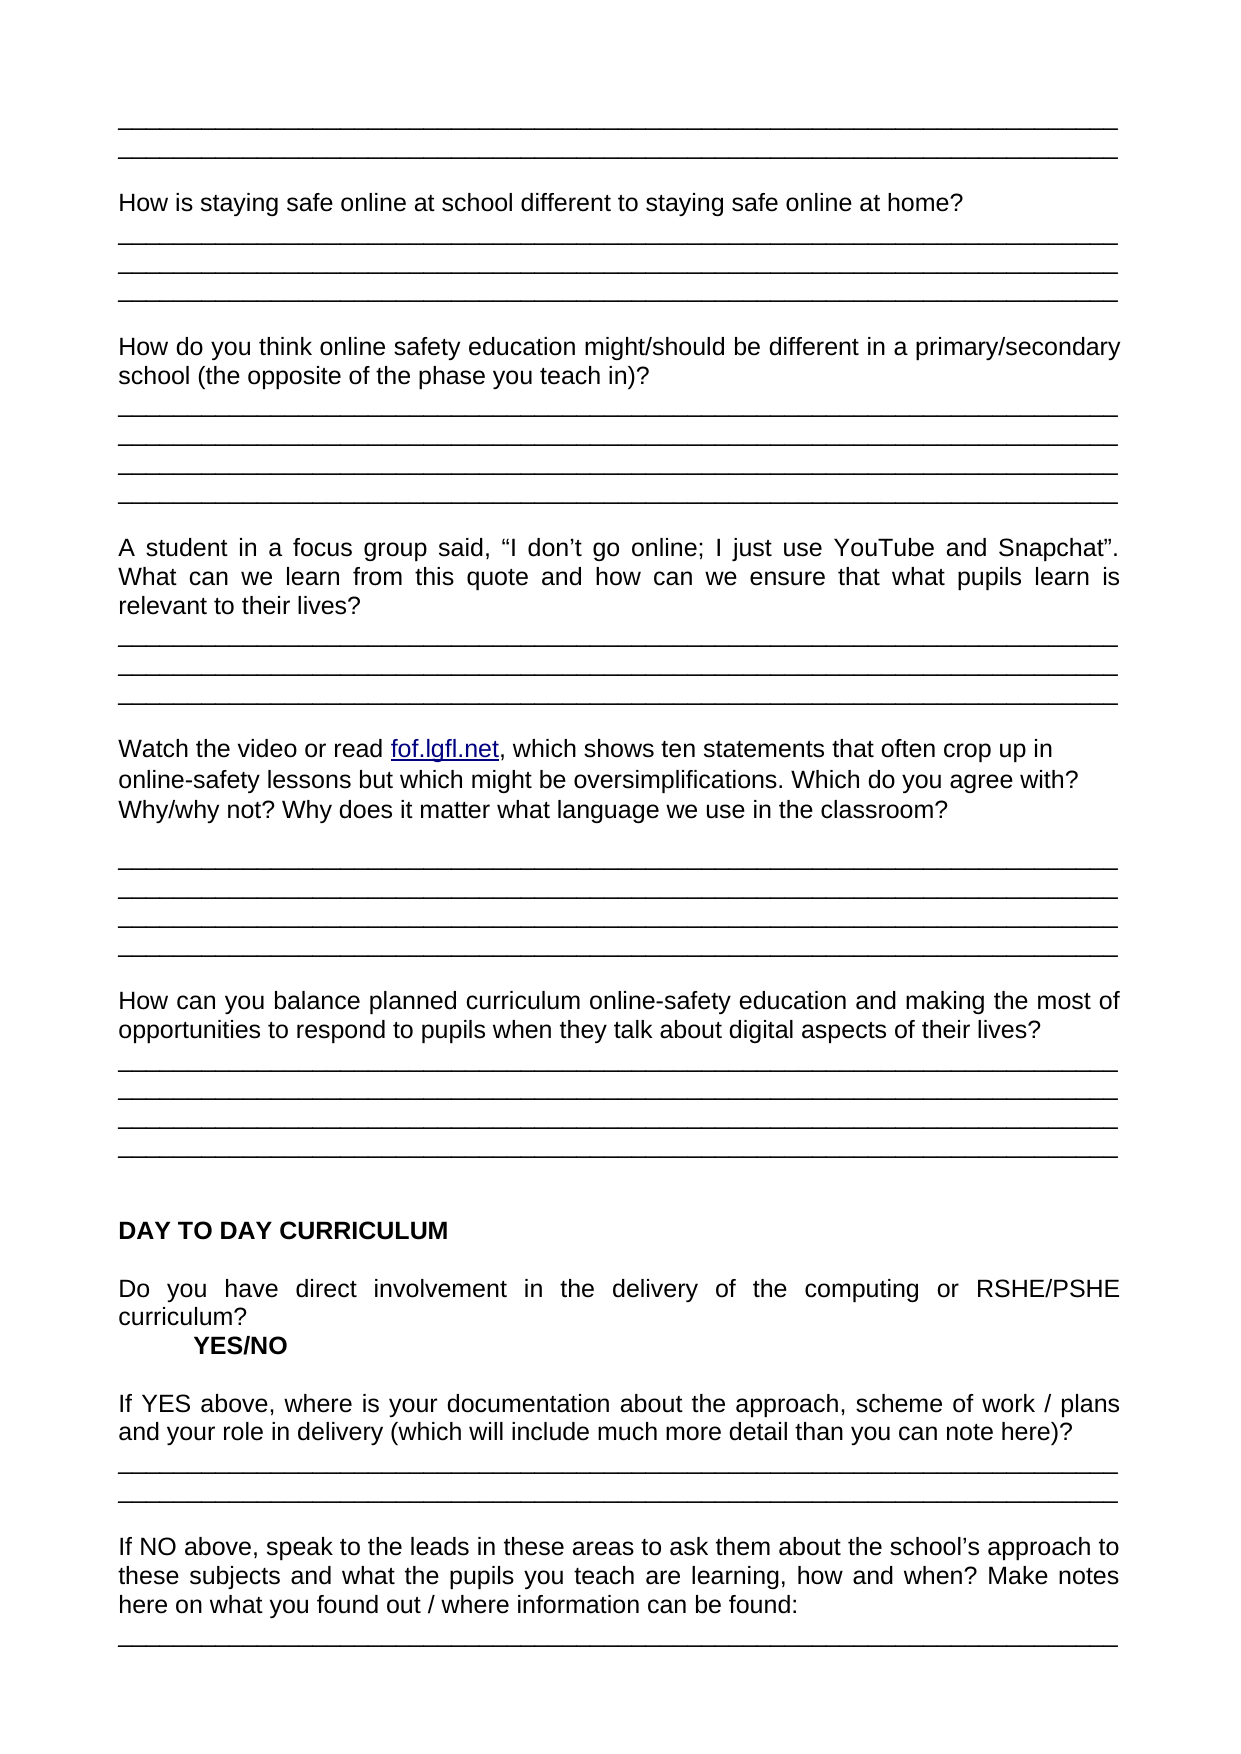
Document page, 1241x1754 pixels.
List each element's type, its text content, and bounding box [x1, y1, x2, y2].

text DAY TO DAY CURRICULUM [118, 1216, 1122, 1245]
text ________________________________________________________________________ [118, 1130, 1122, 1158]
text ________________________________________________________________________ [118, 217, 1122, 246]
text ________________________________________________________________________ [118, 928, 1122, 957]
text ________________________________________________________________________ [118, 619, 1122, 648]
text How is staying safe online at school different to staying safe online at home? [118, 188, 1122, 217]
text ________________________________________________________________________ [118, 1446, 1122, 1475]
text ________________________________________________________________________ [118, 1618, 1122, 1647]
text ________________________________________________________________________ [118, 131, 1122, 159]
text ________________________________________________________________________ [118, 900, 1122, 928]
text A student in a focus group said, “I don’t go online; I just use YouTube and Snapchat”. What can we learn from this quote and how can we ensure that what pupils learn is relevant to their lives? [118, 533, 1122, 619]
text ________________________________________________________________________ [118, 648, 1122, 677]
text ________________________________________________________________________ [118, 447, 1122, 476]
text ________________________________________________________________________ [118, 1475, 1122, 1503]
text ________________________________________________________________________ [118, 677, 1122, 706]
text ________________________________________________________________________ [118, 274, 1122, 303]
text How can you balance planned curriculum online-safety education and making the most of opportunities to respond to pupils when they talk about digital aspects of their lives? [118, 986, 1122, 1043]
text Watch the video or read fof.lgfl.net, which shows ten statements that often crop up in online-safety lessons but which might be oversimplifications. Which do you agree with? Why/why not? Why does it matter what language we use in the classroom? [118, 734, 1122, 824]
text How do you think online safety education might/should be different in a primary/secondary school (the opposite of the phase you teach in)? [118, 332, 1122, 389]
text ________________________________________________________________________ [118, 871, 1122, 900]
text ________________________________________________________________________ [118, 476, 1122, 504]
text ________________________________________________________________________ [118, 418, 1122, 447]
text Do you have direct involvement in the delivery of the computing or RSHE/PSHE curriculum? YES/NO [118, 1273, 1122, 1360]
text ________________________________________________________________________ [118, 1101, 1122, 1130]
text ________________________________________________________________________ [118, 842, 1122, 871]
text ________________________________________________________________________ [118, 246, 1122, 274]
text ________________________________________________________________________ [118, 1072, 1122, 1101]
text ________________________________________________________________________ [118, 102, 1122, 131]
text ________________________________________________________________________ [118, 1043, 1122, 1072]
text If YES above, where is your documentation about the approach, scheme of work / plans and your role in delivery (which will include much more detail than you can note here)? [118, 1388, 1122, 1446]
text ________________________________________________________________________ [118, 389, 1122, 418]
text If NO above, speak to the leads in these areas to ask them about the school’s approach to these subjects and what the pupils you teach are learning, how and when? Make notes here on what you found out / where information can be found: [118, 1532, 1122, 1618]
